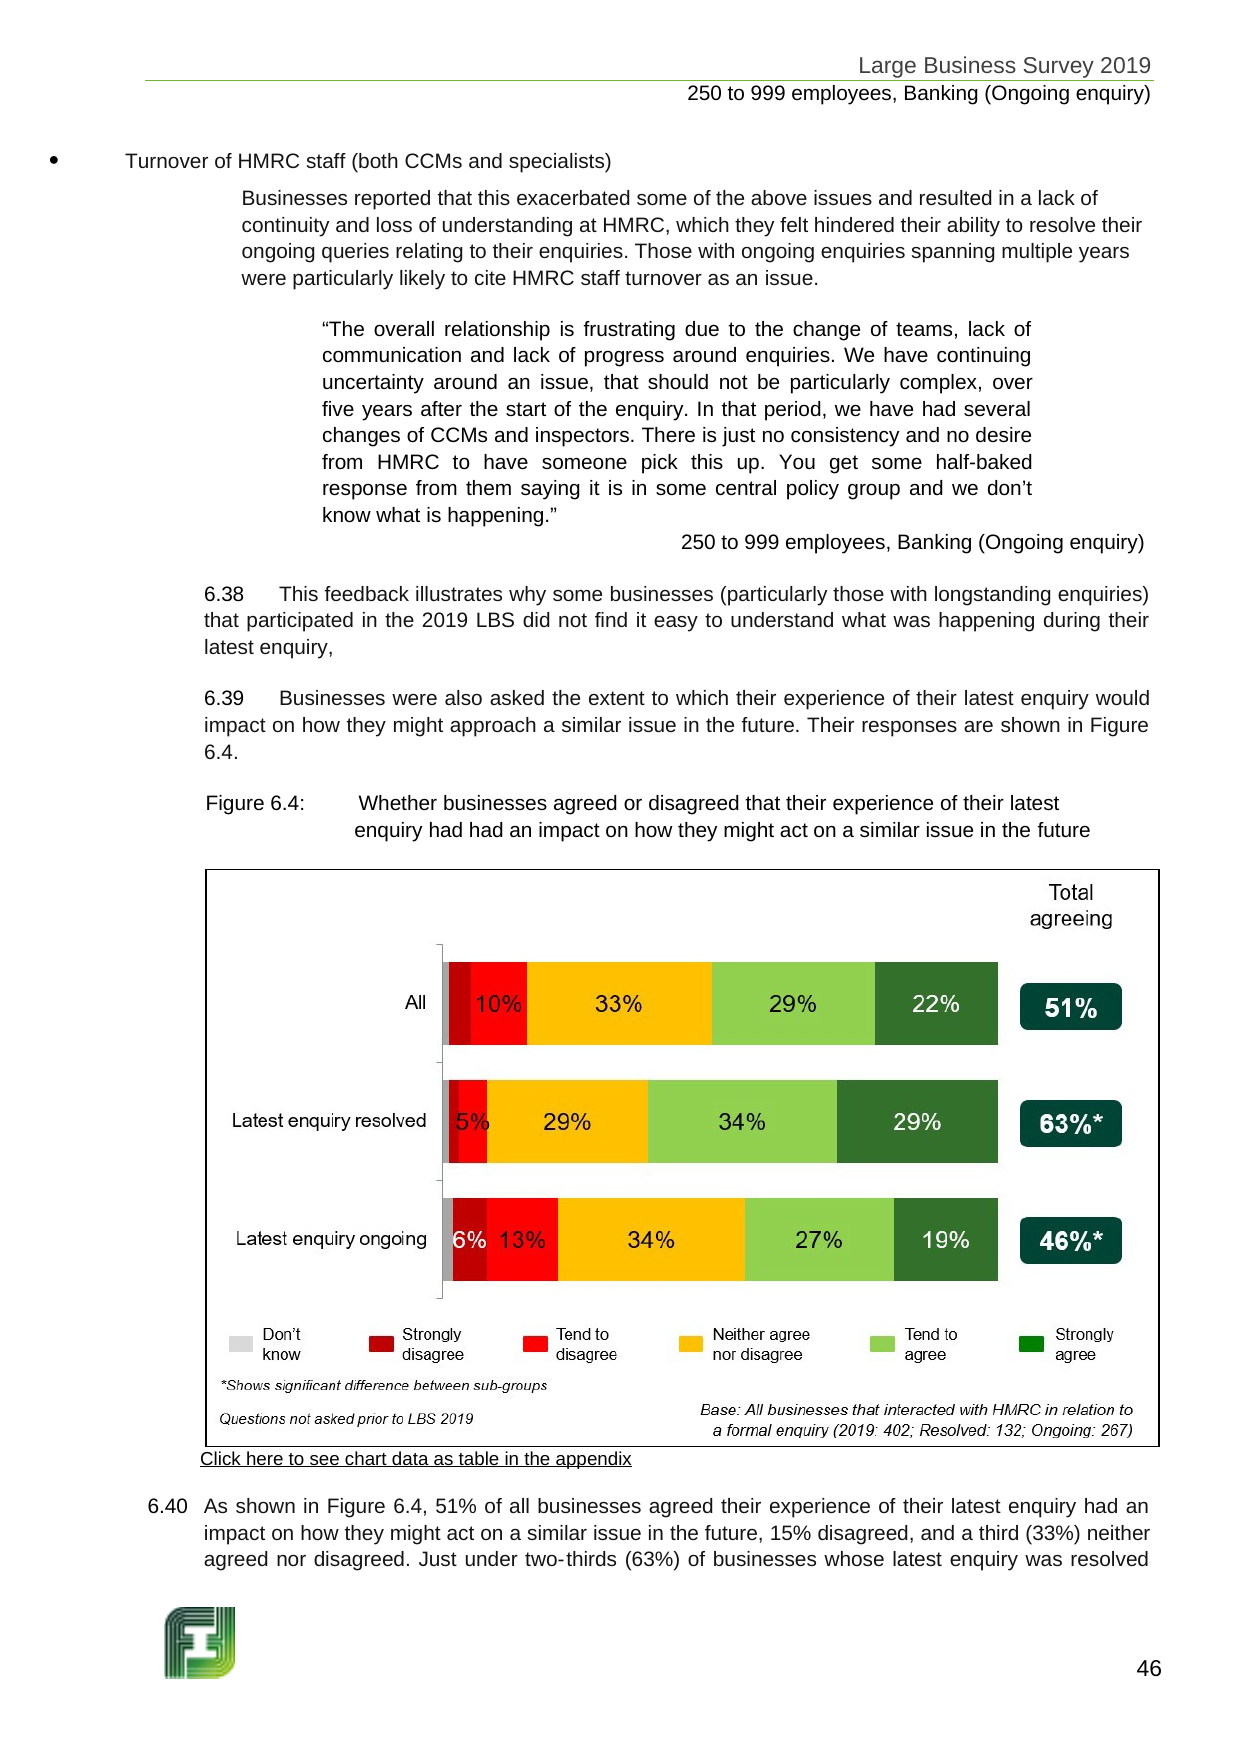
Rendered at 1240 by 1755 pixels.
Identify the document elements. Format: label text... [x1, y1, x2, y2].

list As shown in Figure 6.4, 51% of all businesses agreed their experience of their latest enquiry had an impact on how they might act on a similar issue in the future, 15% disagreed, and a third (33%) neither agreed nor disagreed. Just under two-thirds (63%) of businesses whose latest enquiry was resolved [147, 1494, 1151, 1571]
subtitle Figure 6.4: Whether businesses agreed or disagreed that their experience of their latest enquiry had had an impact on how they might act on a similar issue in the future [147, 791, 1151, 842]
text “The overall relationship is frustrating due to the change of teams, lack of communication and lack of progress around enquiries. We have continuing uncertainty around an issue, that should not be particularly complex, over five years after the start of the enquiry. In that period, we have had several changes of CCMs and inspectors. There is just no consistency and no desire from HMRC to have someone pick this up. You get some half-baked response from them saying it is in some central policy group and we don’t know what is happening.” [322, 317, 1033, 527]
text Click here to see chart data as table in the appendix [125, 868, 1196, 1469]
text Businesses reported that this exacerbated some of the above issues and resulted in a lack of continuity and loss of understanding at HMRC, which they felt hindered their ability to resolve their ongoing queries relating to their enquiries. Those with ongoing enquiries spanning multiple years were particularly likely to cite HMRC staff turnover as an issue. [241, 186, 1151, 290]
list This feedback illustrates why some businesses (particularly those with longstanding enquiries) that participated in the 2019 LBS did not find it easy to understand what was happening during their latest enquiry, [204, 581, 1151, 658]
subtitle 250 to 999 employees, Banking (Ongoing enquiry) [50, 81, 1151, 105]
list Turnover of HMRC staff (both CCMs and specialists) [50, 148, 1151, 173]
subtitle 250 to 999 employees, Banking (Ongoing enquiry) [681, 529, 1196, 553]
list Businesses were also asked the extent to which their experience of their latest enquiry would impact on how they might approach a similar issue in the future. Their responses are shown in Figure 6.4. [204, 686, 1151, 764]
